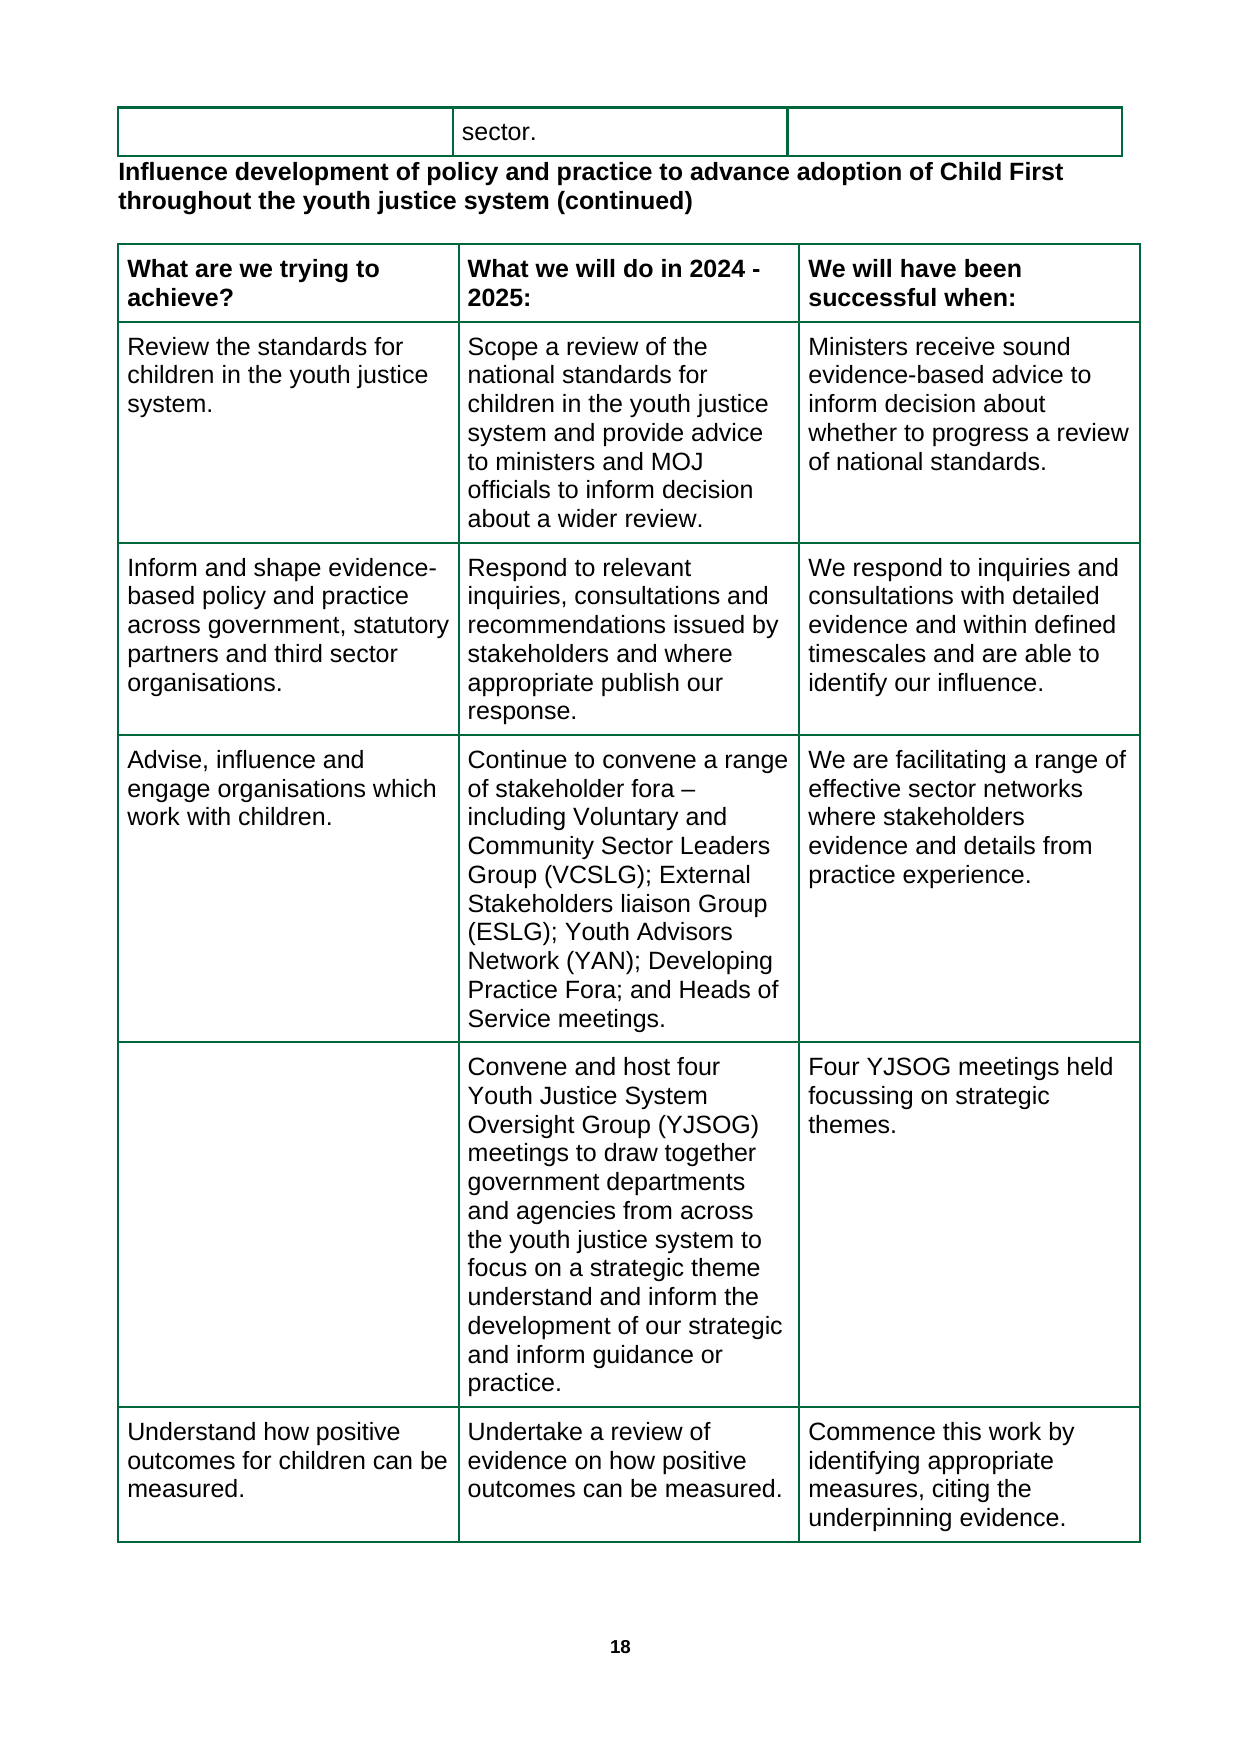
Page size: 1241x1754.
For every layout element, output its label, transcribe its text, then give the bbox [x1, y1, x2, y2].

table_cell Respond to relevant inquiries, consultations and recommendations issued by stakeholders and where appropriate publish our response. [460, 544, 798, 734]
table_cell Four YJSOG meetings held focussing on strategic themes. [800, 1043, 1139, 1406]
text Influence development of policy and practice to advance adoption of Child First [118, 157, 1122, 186]
table_cell Advise, influence and engage organisations which work with children. [119, 736, 458, 1041]
table_cell Inform and shape evidence-based policy and practice across government, statutory partners and third sector organisations. [119, 544, 458, 734]
table_cell We are facilitating a range of effective sector networks where stakeholders evidence and details from practice experience. [800, 736, 1139, 1041]
table_cell We respond to inquiries and consultations with detailed evidence and within defined timescales and are able to identify our influence. [800, 544, 1139, 734]
table_cell [119, 109, 452, 155]
table_header What are we trying to achieve? [119, 245, 458, 321]
table_cell sector. [454, 109, 786, 155]
table_cell Scope a review of the national standards for children in the youth justice system and provide advice to ministers and MOJ officials to inform decision about a wider review. [460, 323, 798, 542]
table_header We will have been successful when: [800, 245, 1139, 321]
table_cell Ministers receive sound evidence-based advice to inform decision about whether to progress a review of national standards. [800, 323, 1139, 542]
table_header What we will do in 2024 - 2025: [460, 245, 798, 321]
table_cell Continue to convene a range of stakeholder fora – including Voluntary and Community Sector Leaders Group (VCSLG); External Stakeholders liaison Group (ESLG); Youth Advisors Network (YAN); Developing Practice Fora; and Heads of Service meetings. [460, 736, 798, 1041]
table_cell [789, 109, 1121, 155]
table_cell Understand how positive outcomes for children can be measured. [119, 1408, 458, 1541]
text throughout the youth justice system (continued) [118, 186, 1122, 214]
table_cell Undertake a review of evidence on how positive outcomes can be measured. [460, 1408, 798, 1541]
table_cell [119, 1043, 458, 1406]
table_cell Review the standards for children in the youth justice system. [119, 323, 458, 542]
table_cell Commence this work by identifying appropriate measures, citing the underpinning evidence. [800, 1408, 1139, 1541]
table_cell Convene and host four Youth Justice System Oversight Group (YJSOG) meetings to draw together government departments and agencies from across the youth justice system to focus on a strategic theme understand and inform the development of our strategic and inform guidance or practice. [460, 1043, 798, 1406]
